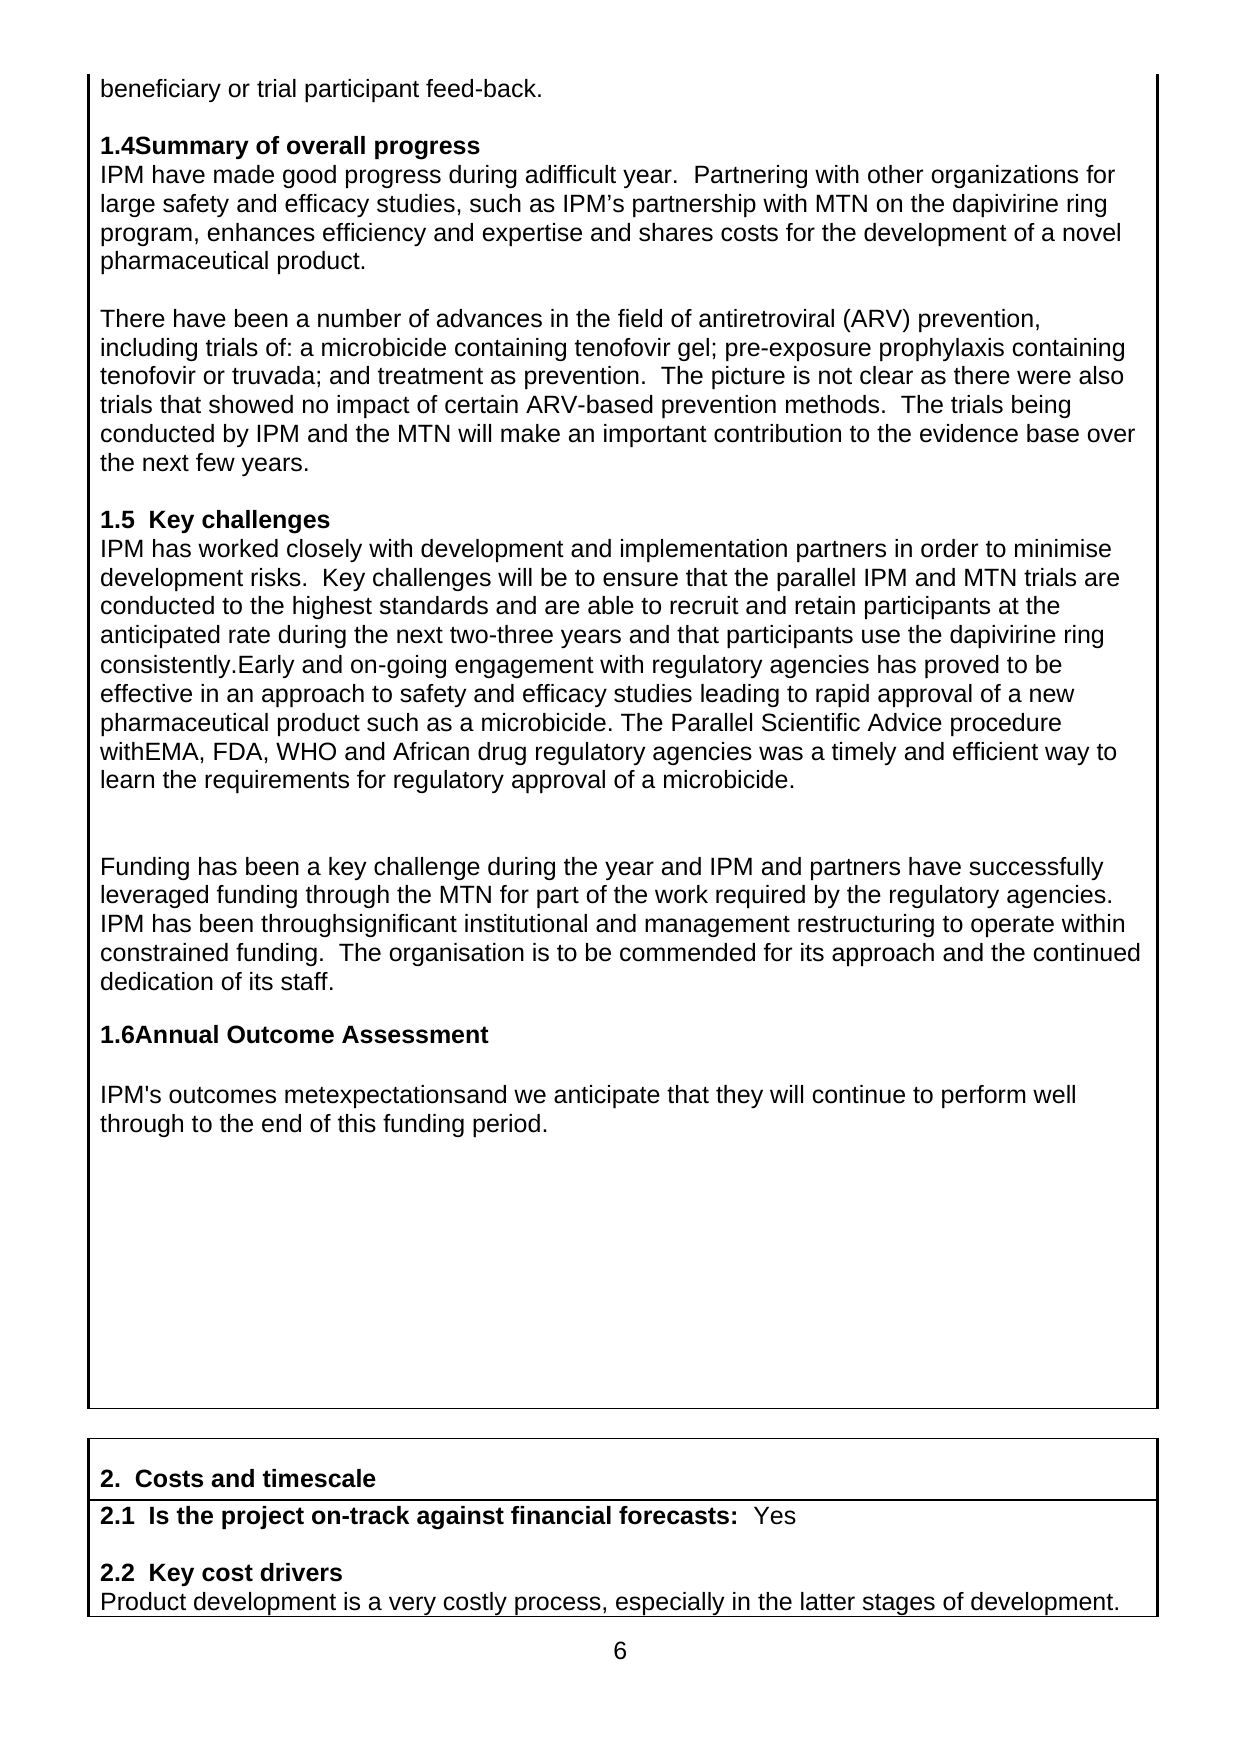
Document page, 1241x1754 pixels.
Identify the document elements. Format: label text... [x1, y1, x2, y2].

table_cell 1.5 Key challenges IPM has worked closely with development and implementation partners in order to minimise development risks. Key challenges will be to ensure that the parallel IPM and MTN trials are conducted to the highest standards and are able to recruit and retain participants at the anticipated rate during the next two-three years and that participants use the dapivirine ring consistently.Early and on‐going engagement with regulatory agencies has proved to be effective in an approach to safety and efficacy studies leading to rapid approval of a new pharmaceutical product such as a microbicide. The Parallel Scientific Advice procedure withEMA, FDA, WHO and African drug regulatory agencies was a timely and efficient way to learn the requirements for regulatory approval of a microbicide. Funding has been a key challenge during the year and IPM and partners have successfully leveraged funding through the MTN for part of the work required by the regulatory agencies. IPM has been throughsignificant institutional and management restructuring to operate within constrained funding. The organisation is to be commended for its approach and the continued dedication of its staff. [90, 476, 1156, 995]
table_cell beneficiary or trial participant feed-back. [90, 74, 1156, 103]
table_cell 1.4Summary of overall progress IPM have made good progress during adifficult year. Partnering with other organizations for large safety and efficacy studies, such as IPM’s partnership with MTN on the dapivirine ring program, enhances efficiency and expertise and shares costs for the development of a novel pharmaceutical product. There have been a number of advances in the field of antiretroviral (ARV) prevention, including trials of: a microbicide containing tenofovir gel; pre-exposure prophylaxis containing tenofovir or truvada; and treatment as prevention. The picture is not clear as there were also trials that showed no impact of certain ARV-based prevention methods. The trials being conducted by IPM and the MTN will make an important contribution to the evidence base over the next few years. [90, 103, 1156, 476]
table_cell 1.6Annual Outcome Assessment IPM's outcomes metexpectationsand we anticipate that they will continue to perform well through to the end of this funding period. [90, 995, 1156, 1407]
table_cell 2.1 Is the project on-track against financial forecasts: Yes 2.2 Key cost drivers Product development is a very costly process, especially in the latter stages of development. [90, 1501, 1156, 1616]
table_header 2. Costs and timescale [90, 1439, 1156, 1499]
